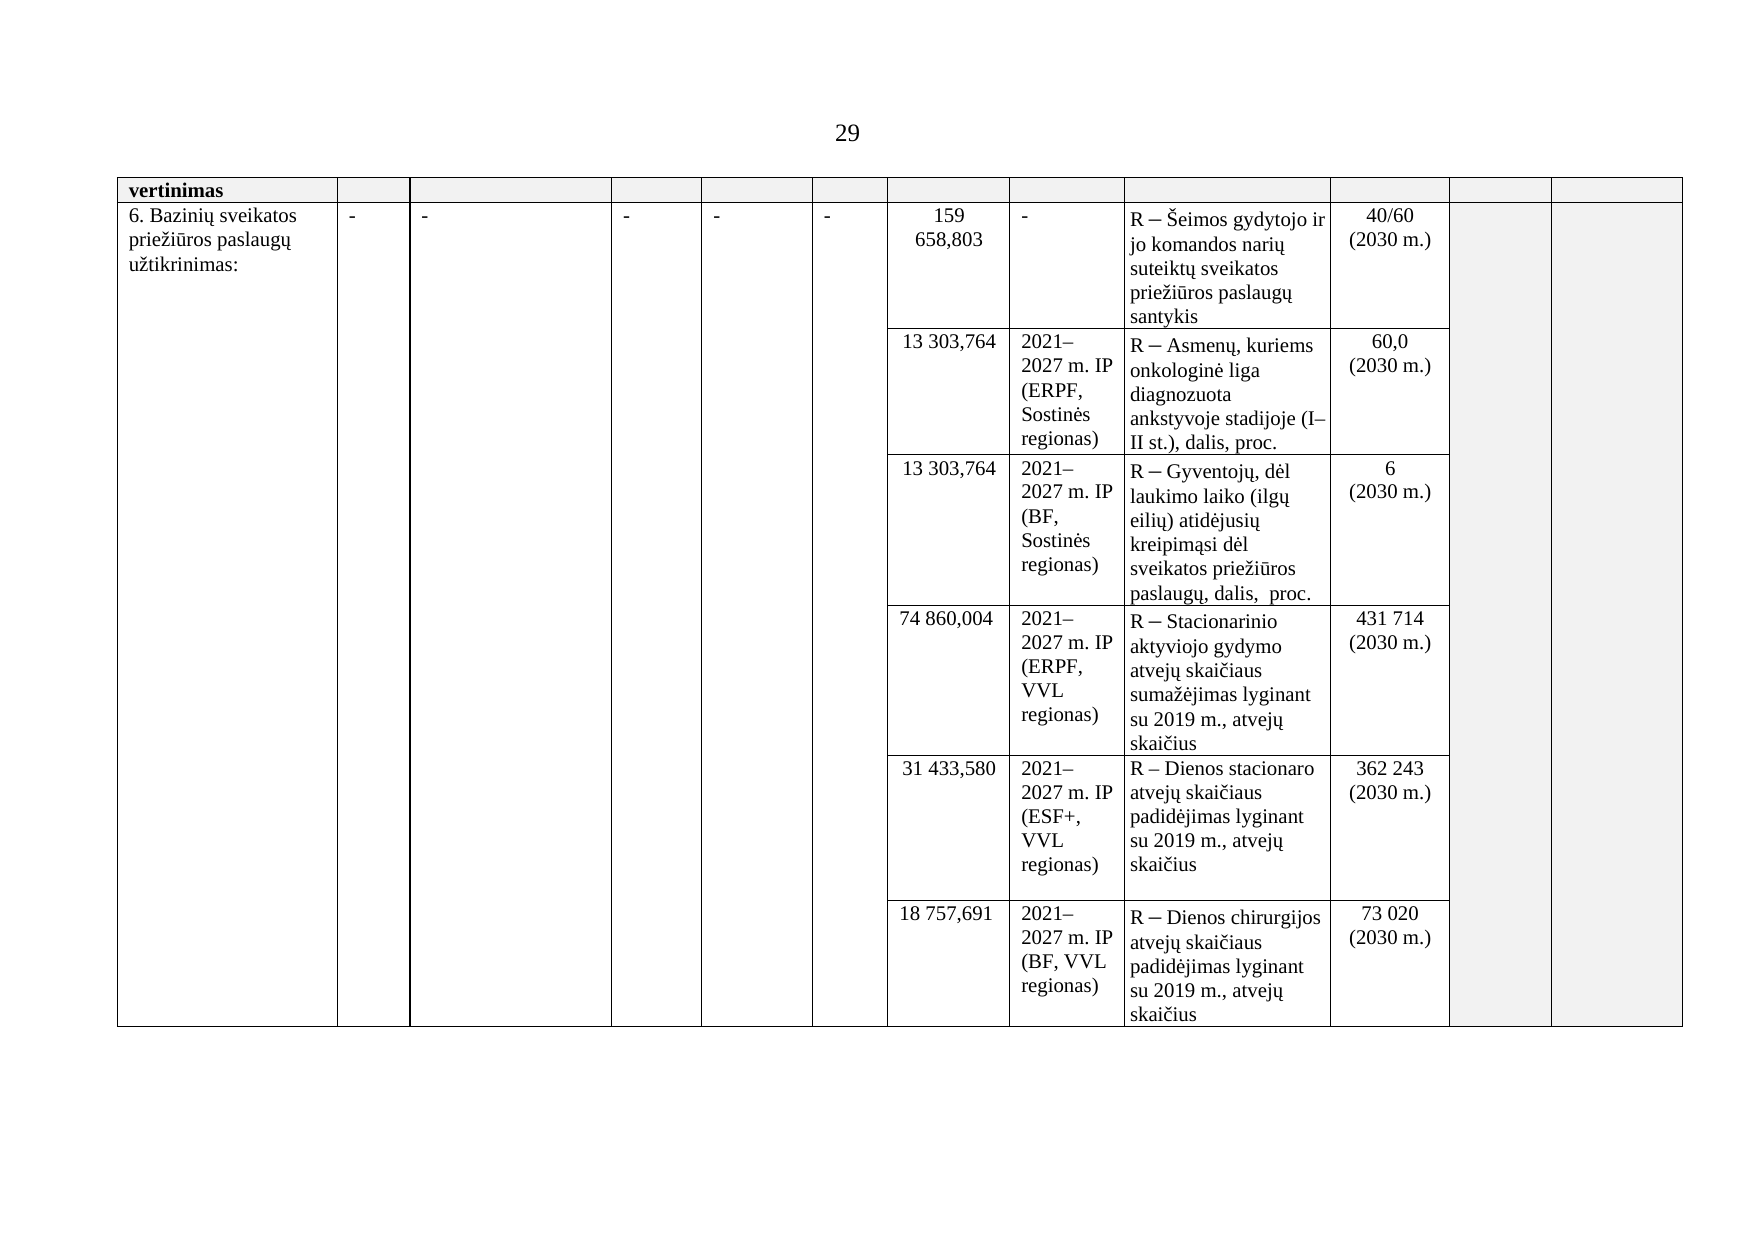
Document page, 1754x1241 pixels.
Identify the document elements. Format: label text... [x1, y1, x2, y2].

table_cell [813, 178, 887, 202]
table_cell [888, 178, 1009, 202]
table_cell [338, 178, 409, 202]
table_cell - [1010, 203, 1124, 328]
table_cell [1125, 178, 1330, 202]
table_cell 362 243 (2030 m.) [1331, 756, 1449, 900]
table_cell vertinimas [118, 178, 337, 202]
table_cell - [702, 203, 812, 1026]
table_cell 18 757,691 [888, 901, 1009, 1026]
table_cell [702, 178, 812, 202]
table_cell [1450, 178, 1551, 202]
table_cell R – Stacionarinio aktyviojo gydymo atvejų skaičiaus sumažėjimas lyginant su 2019 m., atvejų skaičius [1125, 606, 1330, 754]
table_cell 6 (2030 m.) [1331, 455, 1449, 604]
table_cell 2021–2027 m. IP (BF, VVL regionas) [1010, 901, 1124, 1026]
table_cell [1552, 203, 1682, 1026]
table_cell R – Dienos stacionaro atvejų skaičiaus padidėjimas lyginant su 2019 m., atvejų skaičius [1125, 756, 1330, 900]
table_cell - [411, 203, 611, 1026]
table_cell R – Asmenų, kuriems onkologinė liga diagnozuota ankstyvoje stadijoje (I–II st.), dalis, proc. [1125, 329, 1330, 454]
table_cell - [612, 203, 701, 1026]
table_cell 159 658,803 [888, 203, 1009, 328]
table_cell 431 714 (2030 m.) [1331, 606, 1449, 754]
table_cell - [1552, 178, 1682, 202]
table_cell 74 860,004 [888, 606, 1009, 754]
table_cell 2021–2027 m. IP (ESF+, VVL regionas) [1010, 756, 1124, 900]
table_cell 73 020 (2030 m.) [1331, 901, 1449, 1026]
table_cell 13 303,764 [888, 455, 1009, 604]
table_cell [612, 178, 701, 202]
table_cell - [813, 203, 887, 1026]
table_cell 6. Bazinių sveikatos priežiūros paslaugų užtikrinimas: [118, 203, 337, 1026]
table_cell [411, 178, 611, 202]
table_cell 2021–2027 m. IP (BF, Sostinės regionas) [1010, 455, 1124, 604]
table_cell 40/60 (2030 m.) [1331, 203, 1449, 328]
table_cell [1450, 203, 1551, 1026]
table_cell 2021–2027 m. IP (ERPF, Sostinės regionas) [1010, 329, 1124, 454]
table_cell 2021–2027 m. IP (ERPF, VVL regionas) [1010, 606, 1124, 754]
table_cell R – Šeimos gydytojo ir jo komandos narių suteiktų sveikatos priežiūros paslaugų santykis [1125, 203, 1330, 328]
table_cell 60,0 (2030 m.) [1331, 329, 1449, 454]
table_cell - [338, 203, 409, 1026]
table_cell [1331, 178, 1449, 202]
table_cell R – Gyventojų, dėl laukimo laiko (ilgų eilių) atidėjusių kreipimąsi dėl sveikatos priežiūros paslaugų, dalis, proc. [1125, 455, 1330, 604]
table_cell 13 303,764 [888, 329, 1009, 454]
table_cell [1010, 178, 1124, 202]
table_cell R – Dienos chirurgijos atvejų skaičiaus padidėjimas lyginant su 2019 m., atvejų skaičius [1125, 901, 1330, 1026]
table_cell 31 433,580 [888, 756, 1009, 900]
